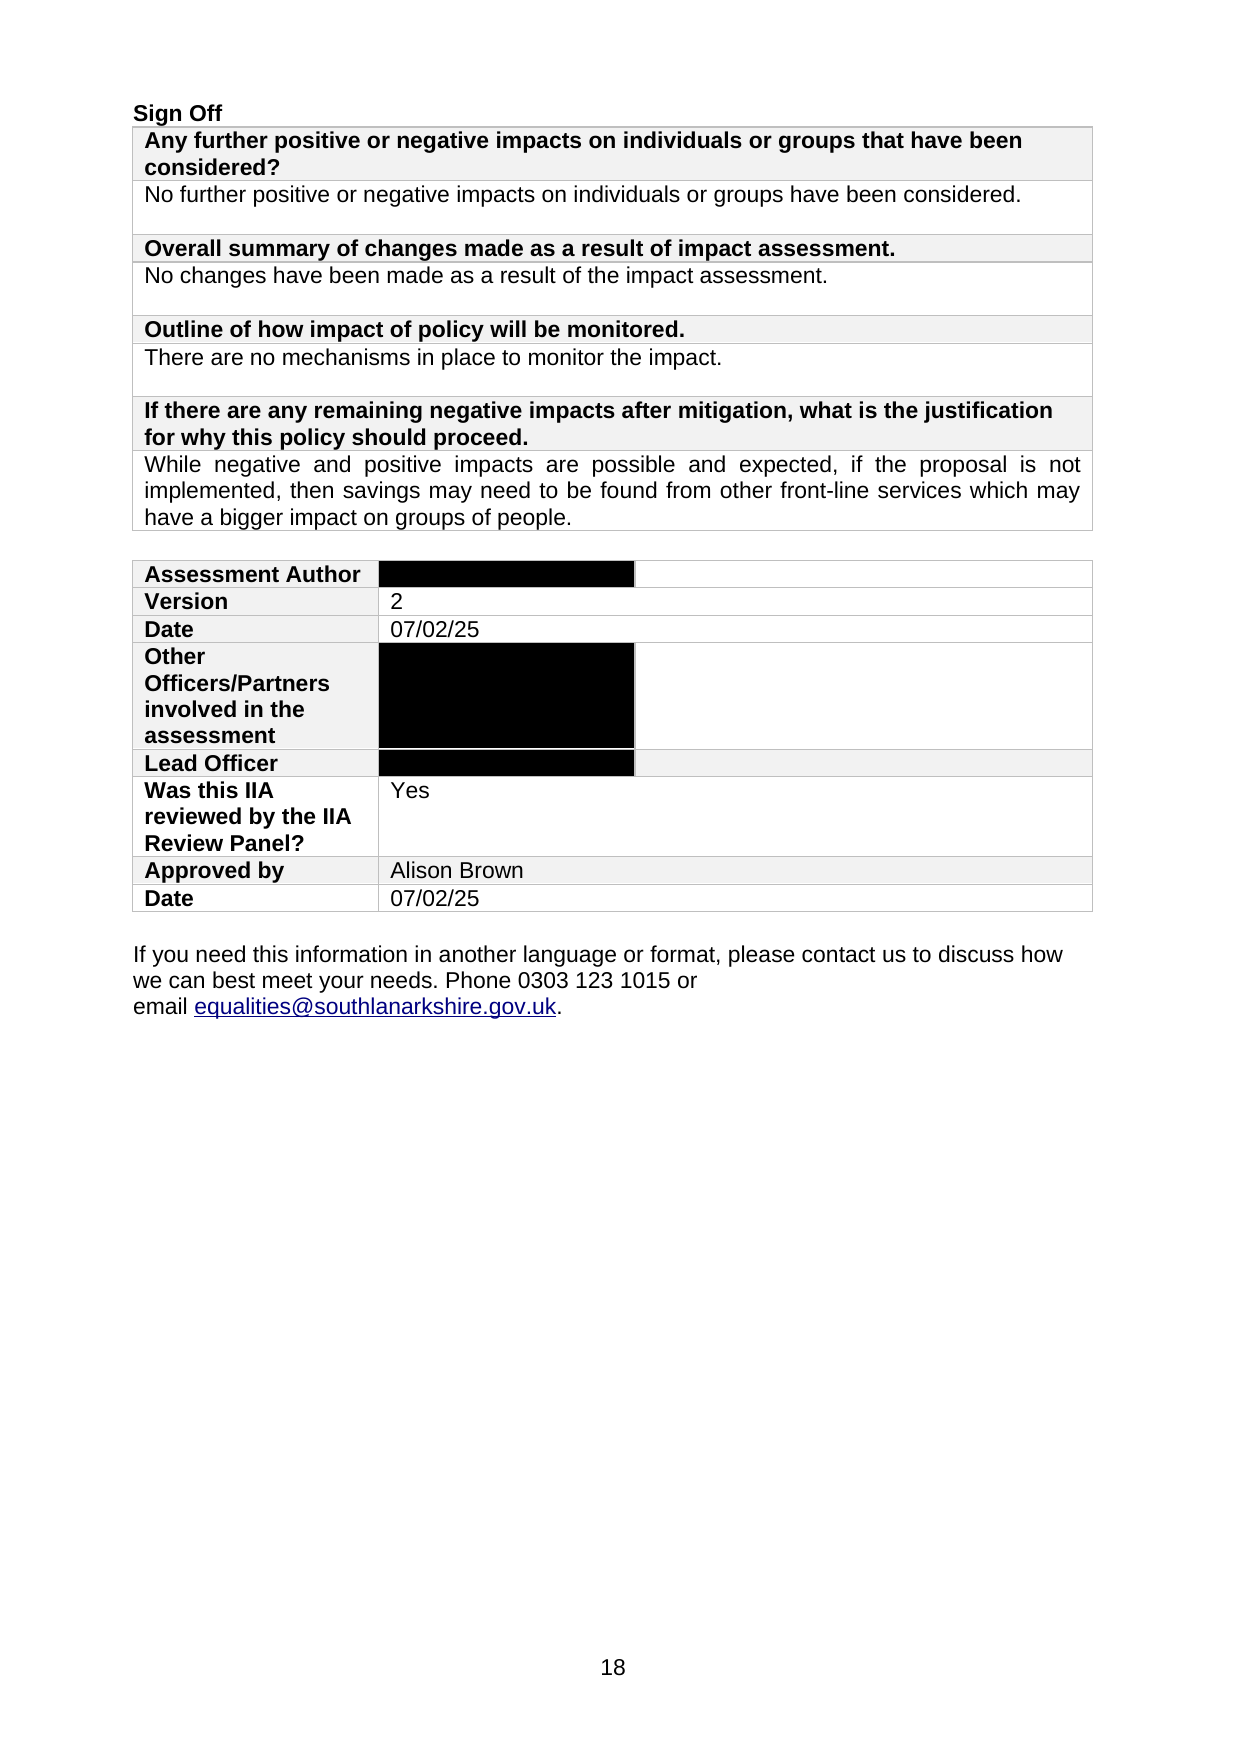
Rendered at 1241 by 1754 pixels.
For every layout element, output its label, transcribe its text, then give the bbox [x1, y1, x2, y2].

table_cell Other Officers/Partners involved in the assessment [133, 643, 378, 748]
text If you need this information in another language or format, please contact us to discuss how we can best meet your needs. Phone 0303 123 1015 or email equalities@southlanarkshire.gov.uk. [133, 941, 1093, 1020]
table_cell 07/02/25 [379, 616, 1092, 642]
table_cell Version [133, 588, 378, 615]
table_cell Outline of how impact of policy will be monitored. [133, 316, 1092, 342]
table_cell [636, 643, 1092, 748]
table_cell 07/02/25 [379, 885, 1092, 911]
table_cell If there are any remaining negative impacts after mitigation, what is the justification for why this policy should proceed. [133, 397, 1092, 450]
table_cell Yes [379, 777, 1092, 856]
table_cell While negative and positive impacts are possible and expected, if the proposal is not implemented, then savings may need to be found from other front-line services which may have a bigger impact on groups of people. [133, 451, 1092, 530]
table_cell [379, 643, 634, 748]
table_header [379, 561, 634, 587]
table_cell Date [133, 616, 378, 642]
table_cell Alison Brown [379, 857, 1092, 883]
table_cell Approved by [133, 857, 378, 883]
table_cell No changes have been made as a result of the impact assessment. [133, 263, 1092, 315]
table_header [636, 561, 1092, 587]
table_header Any further positive or negative impacts on individuals or groups that have been considered? [133, 128, 1092, 180]
table_cell [379, 750, 634, 776]
table_cell Was this IIA reviewed by the IIA Review Panel? [133, 777, 378, 856]
table_cell There are no mechanisms in place to monitor the impact. [133, 344, 1092, 396]
table_cell 2 [379, 588, 1092, 615]
table_cell Overall summary of changes made as a result of impact assessment. [133, 235, 1092, 261]
table_header Assessment Author [133, 561, 378, 587]
table_cell Date [133, 885, 378, 911]
table_cell Lead Officer [133, 750, 378, 776]
table_cell [636, 750, 1092, 776]
subtitle Sign Off [133, 100, 1093, 126]
table_cell No further positive or negative impacts on individuals or groups have been considered. [133, 181, 1092, 234]
